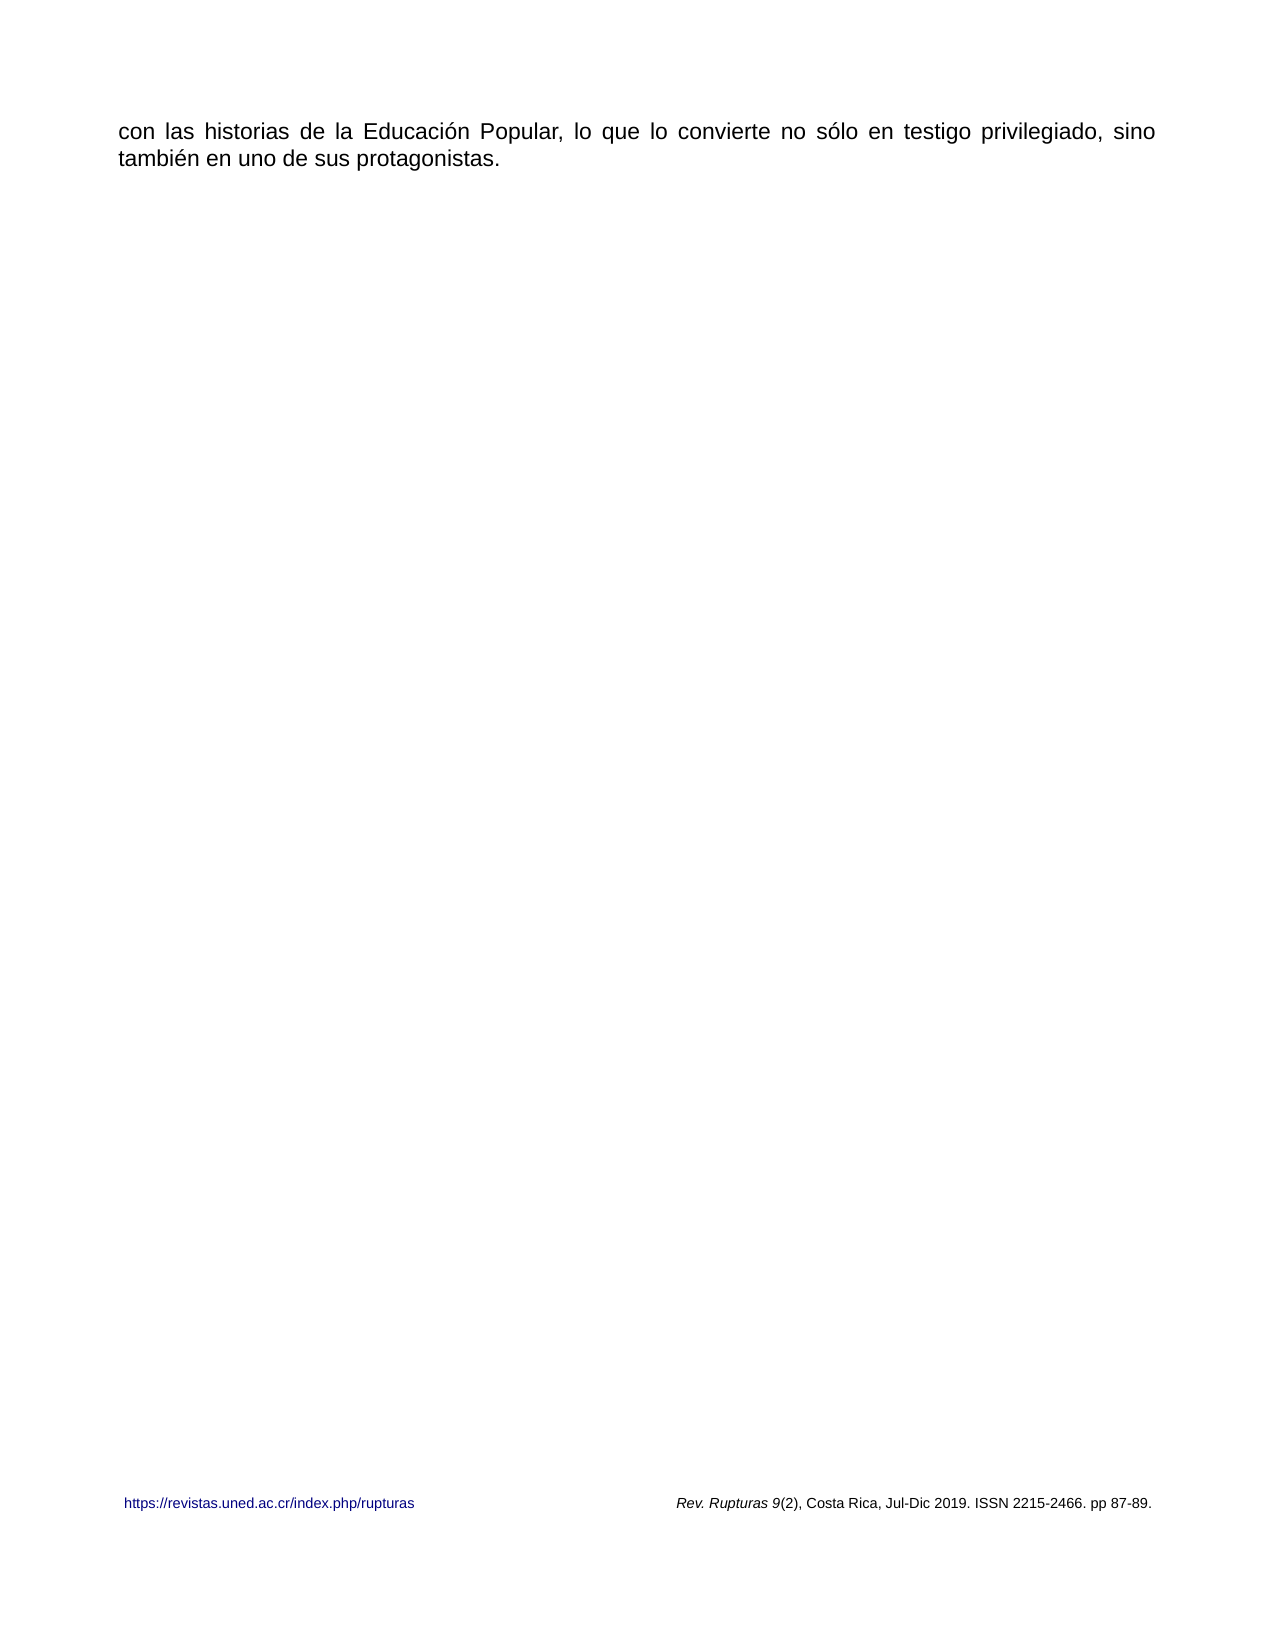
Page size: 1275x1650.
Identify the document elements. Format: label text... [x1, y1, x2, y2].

text Muchas personas han contribuido a este recorrido. El libro La Educación Popular Latinoamericana, Historia y claves éticas políticas y pedagógicas viene a dar cuenta de la mayoría de ellas, de sus trayectorias, pero también de sus ideas y propuestas. Su autor Oscar Jara Holliday es sin duda juez y parte. Como señala en el prólogo Carlos Rodríguez Brandão, la historia personal del autor se intrinca con las historias de la Educación Popular, lo que lo convierte no sólo en testigo privilegiado, sino también en uno de sus protagonistas. [118, 118, 1157, 171]
